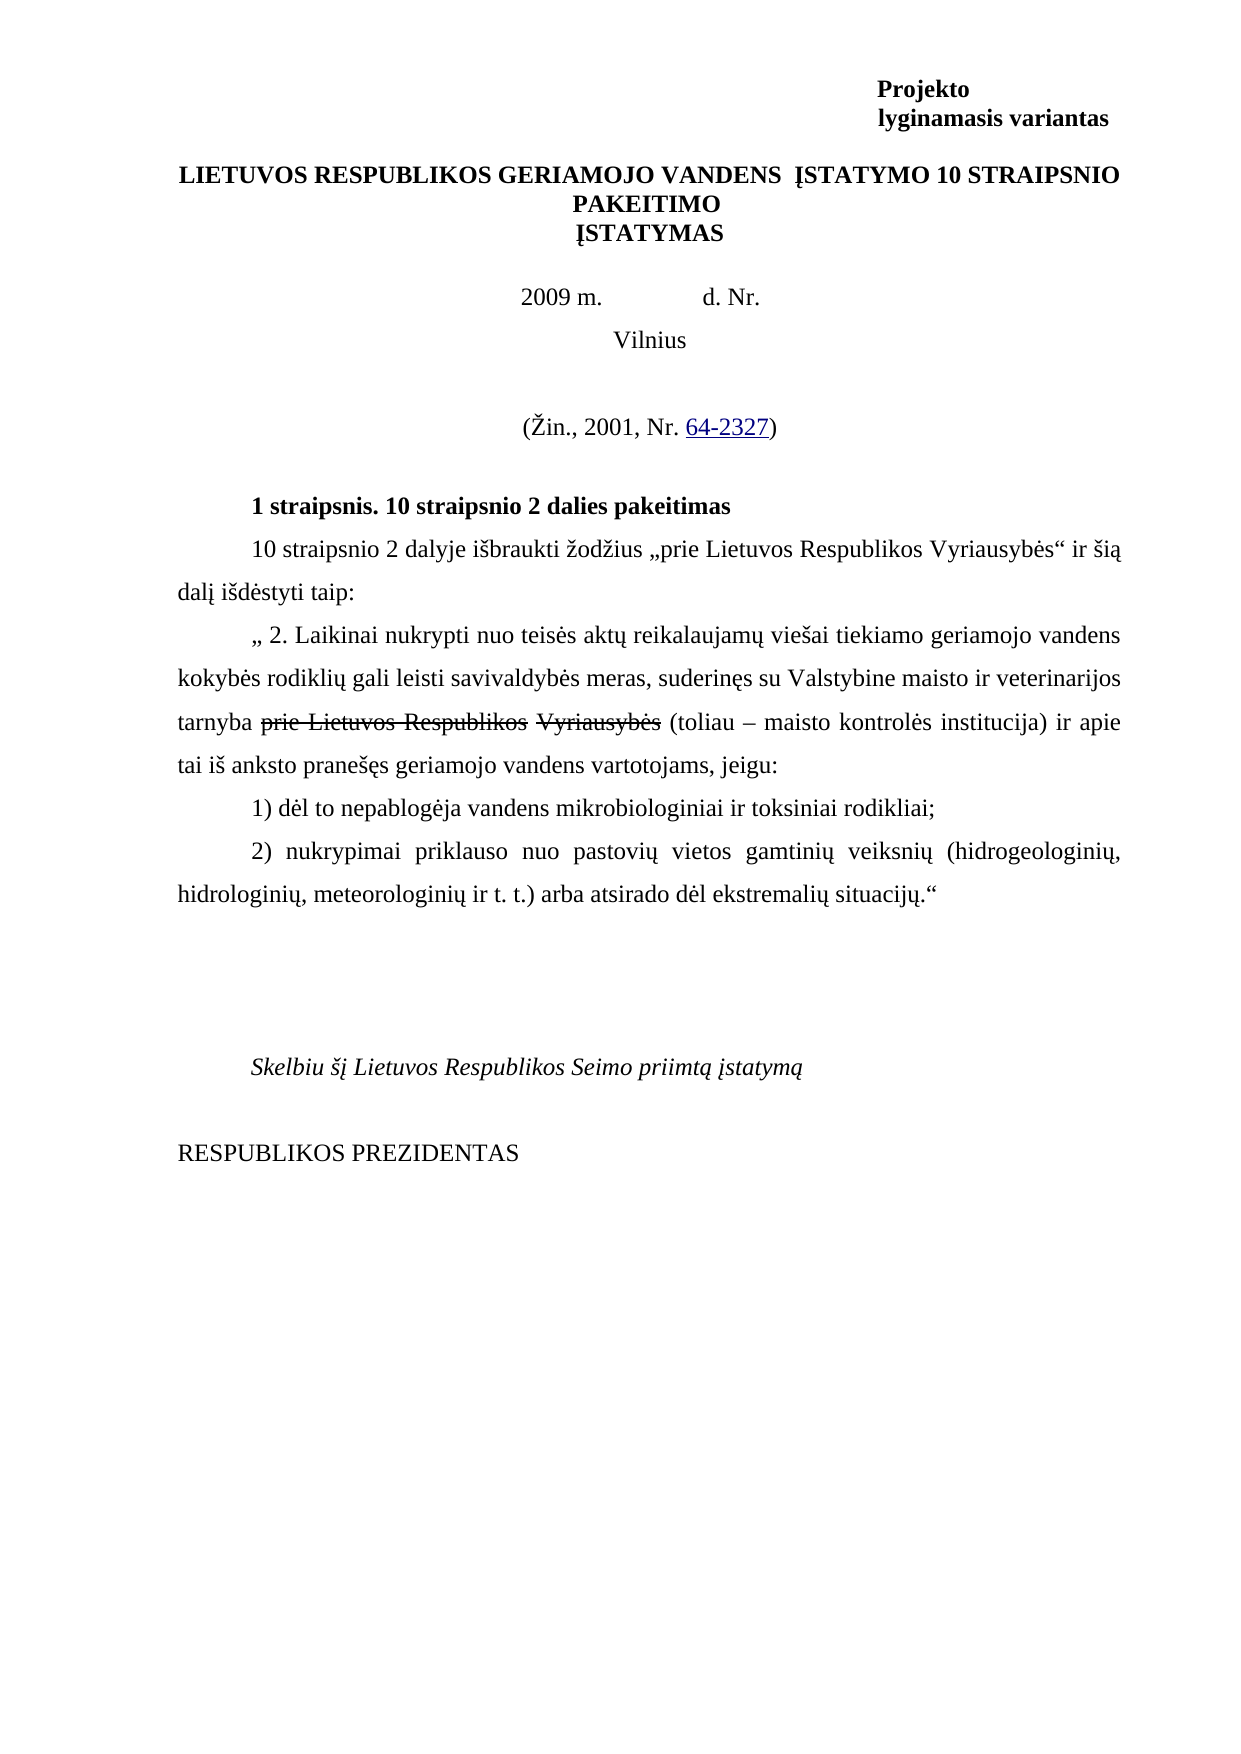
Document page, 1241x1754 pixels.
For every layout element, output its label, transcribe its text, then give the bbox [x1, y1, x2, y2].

text Skelbiu šį Lietuvos Respublikos Seimo priimtą įstatymą [177, 1052, 1122, 1080]
text LIETUVOS RESPUBLIKOS GERIAMOJO VANDENS ĮSTATYMO 10 STRAIPSNIO PAKEITIMO [177, 160, 1122, 218]
text lyginamasis variantas [177, 103, 1122, 131]
text Vilnius [177, 326, 1122, 354]
text Projekto [177, 74, 1122, 103]
text 1 straipsnis. 10 straipsnio 2 dalies pakeitimas [177, 491, 1122, 520]
text 2) nukrypimai priklauso nuo pastovių vietos gamtinių veiksnių (hidrogeologinių, hidrologinių, meteorologinių ir t. t.) arba atsirado dėl ekstremalių situacijų.“ [177, 836, 1122, 908]
text (Žin., 2001, Nr. 64-2327) [177, 412, 1122, 441]
text 10 straipsnio 2 dalyje išbraukti žodžius „prie Lietuvos Respublikos Vyriausybės“ ir šią dalį išdėstyti taip: [177, 534, 1122, 606]
text RESPUBLIKOS PREZIDENTAS [177, 1138, 1122, 1167]
text „ 2. Laikinai nukrypti nuo teisės aktų reikalaujamų viešai tiekiamo geriamojo vandens kokybės rodiklių gali leisti savivaldybės meras, suderinęs su Valstybine maisto ir veterinarijos tarnyba prie Lietuvos Respublikos Vyriausybės (toliau – maisto kontrolės institucija) ir apie tai iš anksto pranešęs geriamojo vandens vartotojams, jeigu: [177, 620, 1122, 778]
text 2009 m. d. Nr. [177, 282, 1122, 311]
text ĮSTATYMAS [177, 218, 1122, 246]
text 1) dėl to nepablogėja vandens mikrobiologiniai ir toksiniai rodikliai; [177, 793, 1122, 822]
